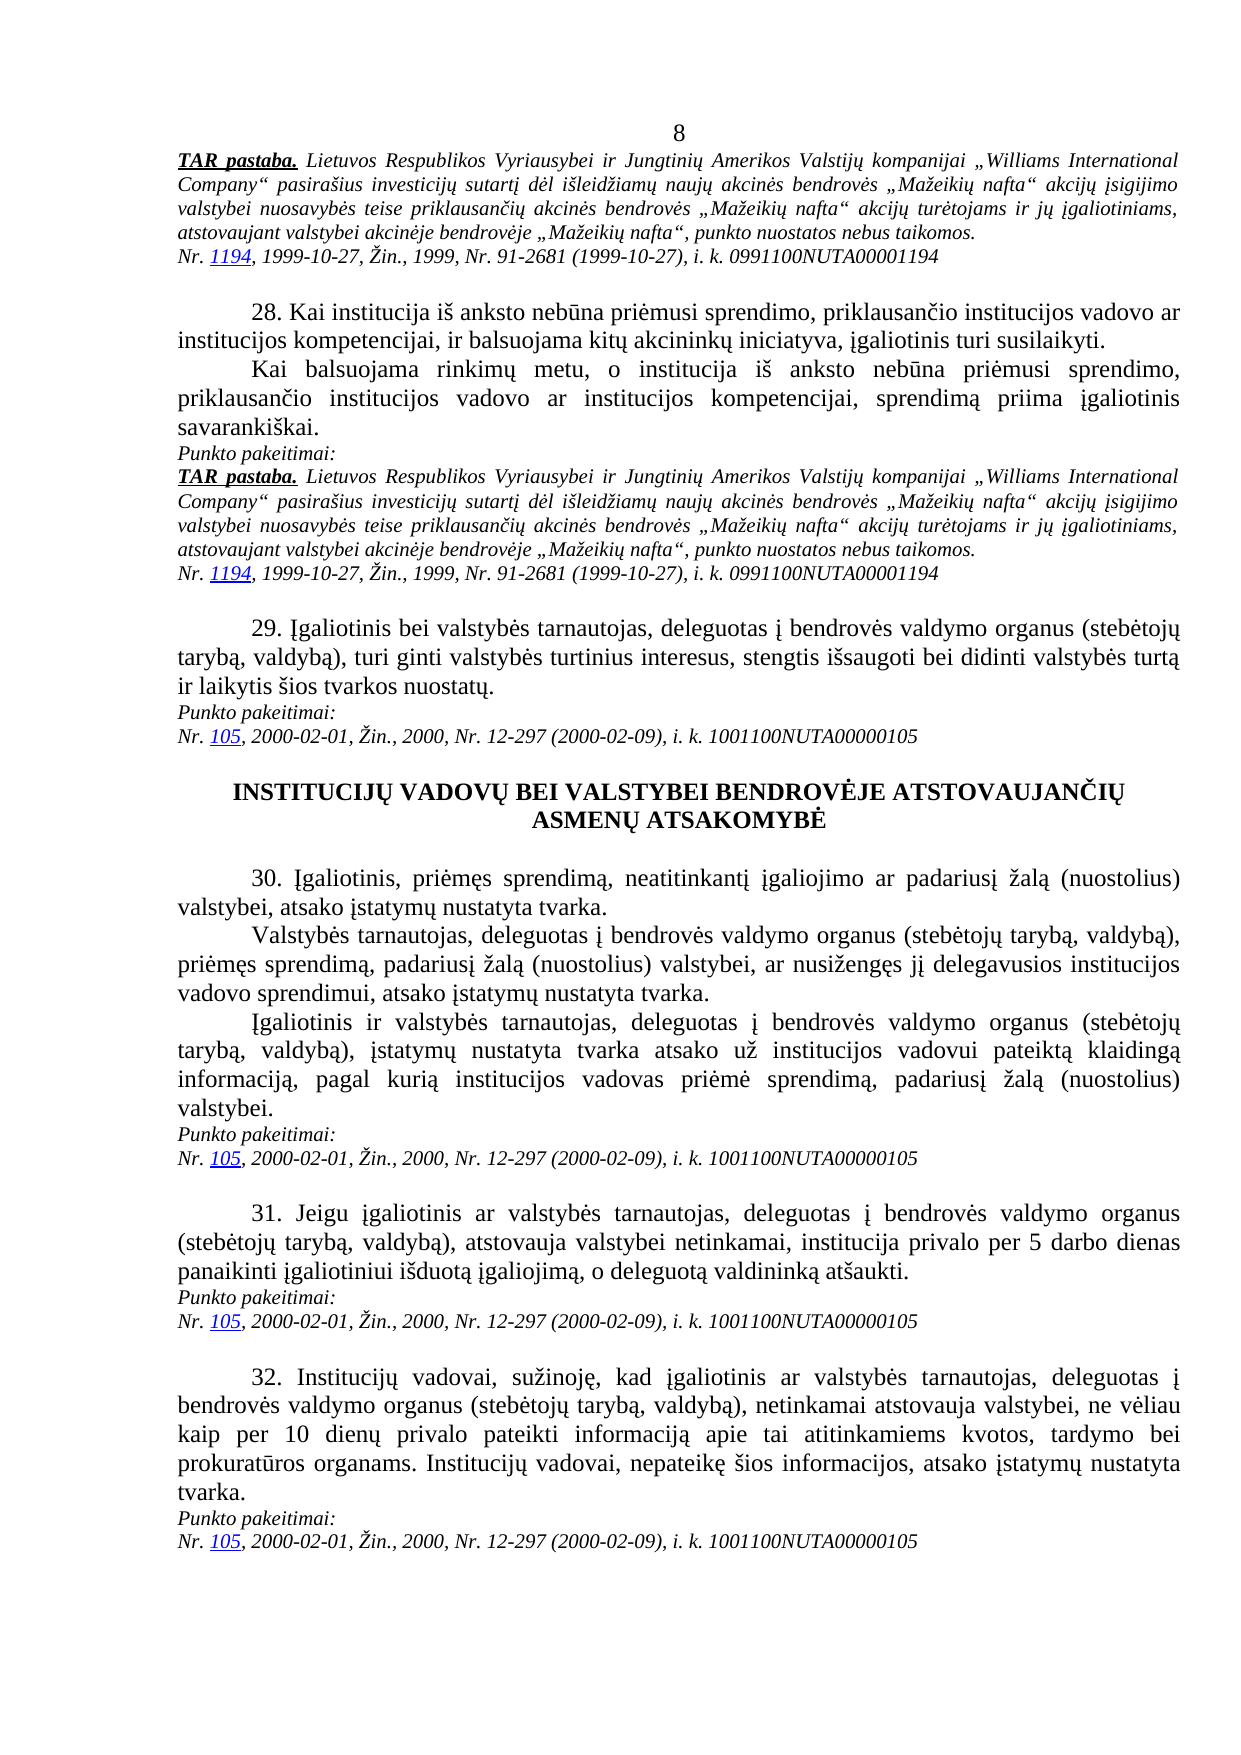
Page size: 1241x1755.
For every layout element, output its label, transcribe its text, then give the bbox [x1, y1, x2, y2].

text Punkto pakeitimai: [177, 440, 1181, 464]
text TAR pastaba. Lietuvos Respublikos Vyriausybei ir Jungtinių Amerikos Valstijų kompanijai „Williams International Company“ pasirašius investicijų sutartį dėl išleidžiamų naujų akcinės bendrovės „Mažeikių nafta“ akcijų įsigijimo valstybei nuosavybės teise priklausančių akcinės bendrovės „Mažeikių nafta“ akcijų turėtojams ir jų įgaliotiniams, atstovaujant valstybei akcinėje bendrovėje „Mažeikių nafta“, punkto nuostatos nebus taikomos. [177, 148, 1181, 244]
text Punkto pakeitimai: [177, 1285, 1181, 1309]
text Punkto pakeitimai: [177, 1122, 1181, 1146]
text Nr. 105, 2000-02-01, Žin., 2000, Nr. 12-297 (2000-02-09), i. k. 1001100NUTA00000105 [177, 1529, 1181, 1553]
text 31. Jeigu įgaliotinis ar valstybės tarnautojas, deleguotas į bendrovės valdymo organus (stebėtojų tarybą, valdybą), atstovauja valstybei netinkamai, institucija privalo per 5 darbo dienas panaikinti įgaliotiniui išduotą įgaliojimą, o deleguotą valdininką atšaukti. [177, 1198, 1181, 1285]
text 30. Įgaliotinis, priėmęs sprendimą, neatitinkantį įgaliojimo ar padariusį žalą (nuostolius) valstybei, atsako įstatymų nustatyta tvarka. [177, 863, 1181, 920]
text Kai balsuojama rinkimų metu, o institucija iš anksto nebūna priėmusi sprendimo, priklausančio institucijos vadovo ar institucijos kompetencijai, sprendimą priima įgaliotinis savarankiškai. [177, 354, 1181, 440]
text 28. Kai institucija iš anksto nebūna priėmusi sprendimo, priklausančio institucijos vadovo ar institucijos kompetencijai, ir balsuojama kitų akcininkų iniciatyva, įgaliotinis turi susilaikyti. [177, 297, 1181, 354]
text Valstybės tarnautojas, deleguotas į bendrovės valdymo organus (stebėtojų tarybą, valdybą), priėmęs sprendimą, padariusį žalą (nuostolius) valstybei, ar nusižengęs jį delegavusios institucijos vadovo sprendimui, atsako įstatymų nustatyta tvarka. [177, 920, 1181, 1007]
text Įgaliotinis ir valstybės tarnautojas, deleguotas į bendrovės valdymo organus (stebėtojų tarybą, valdybą), įstatymų nustatyta tvarka atsako už institucijos vadovui pateiktą klaidingą informaciją, pagal kurią institucijos vadovas priėmė sprendimą, padariusį žalą (nuostolius) valstybei. [177, 1007, 1181, 1122]
text 32. Institucijų vadovai, sužinoję, kad įgaliotinis ar valstybės tarnautojas, deleguotas į bendrovės valdymo organus (stebėtojų tarybą, valdybą), netinkamai atstovauja valstybei, ne vėliau kaip per 10 dienų privalo pateikti informaciją apie tai atitinkamiems kvotos, tardymo bei prokuratūros organams. Institucijų vadovai, nepateikę šios informacijos, atsako įstatymų nustatyta tvarka. [177, 1362, 1181, 1505]
text TAR pastaba. Lietuvos Respublikos Vyriausybei ir Jungtinių Amerikos Valstijų kompanijai „Williams International Company“ pasirašius investicijų sutartį dėl išleidžiamų naujų akcinės bendrovės „Mažeikių nafta“ akcijų įsigijimo valstybei nuosavybės teise priklausančių akcinės bendrovės „Mažeikių nafta“ akcijų turėtojams ir jų įgaliotiniams, atstovaujant valstybei akcinėje bendrovėje „Mažeikių nafta“, punkto nuostatos nebus taikomos. [177, 464, 1181, 561]
text Nr. 1194, 1999-10-27, Žin., 1999, Nr. 91-2681 (1999-10-27), i. k. 0991100NUTA00001194 [177, 561, 1181, 585]
text Nr. 105, 2000-02-01, Žin., 2000, Nr. 12-297 (2000-02-09), i. k. 1001100NUTA00000105 [177, 724, 1181, 748]
text Institucijų vadovų bei valstybei bendrovėje atstovaujančių asmenų atsakomybė [177, 777, 1181, 834]
text Punkto pakeitimai: [177, 700, 1181, 724]
text Punkto pakeitimai: [177, 1505, 1181, 1529]
text 29. Įgaliotinis bei valstybės tarnautojas, deleguotas į bendrovės valdymo organus (stebėtojų tarybą, valdybą), turi ginti valstybės turtinius interesus, stengtis išsaugoti bei didinti valstybės turtą ir laikytis šios tvarkos nuostatų. [177, 613, 1181, 700]
text Nr. 105, 2000-02-01, Žin., 2000, Nr. 12-297 (2000-02-09), i. k. 1001100NUTA00000105 [177, 1309, 1181, 1333]
text Nr. 1194, 1999-10-27, Žin., 1999, Nr. 91-2681 (1999-10-27), i. k. 0991100NUTA00001194 [177, 244, 1181, 268]
text Nr. 105, 2000-02-01, Žin., 2000, Nr. 12-297 (2000-02-09), i. k. 1001100NUTA00000105 [177, 1146, 1181, 1170]
